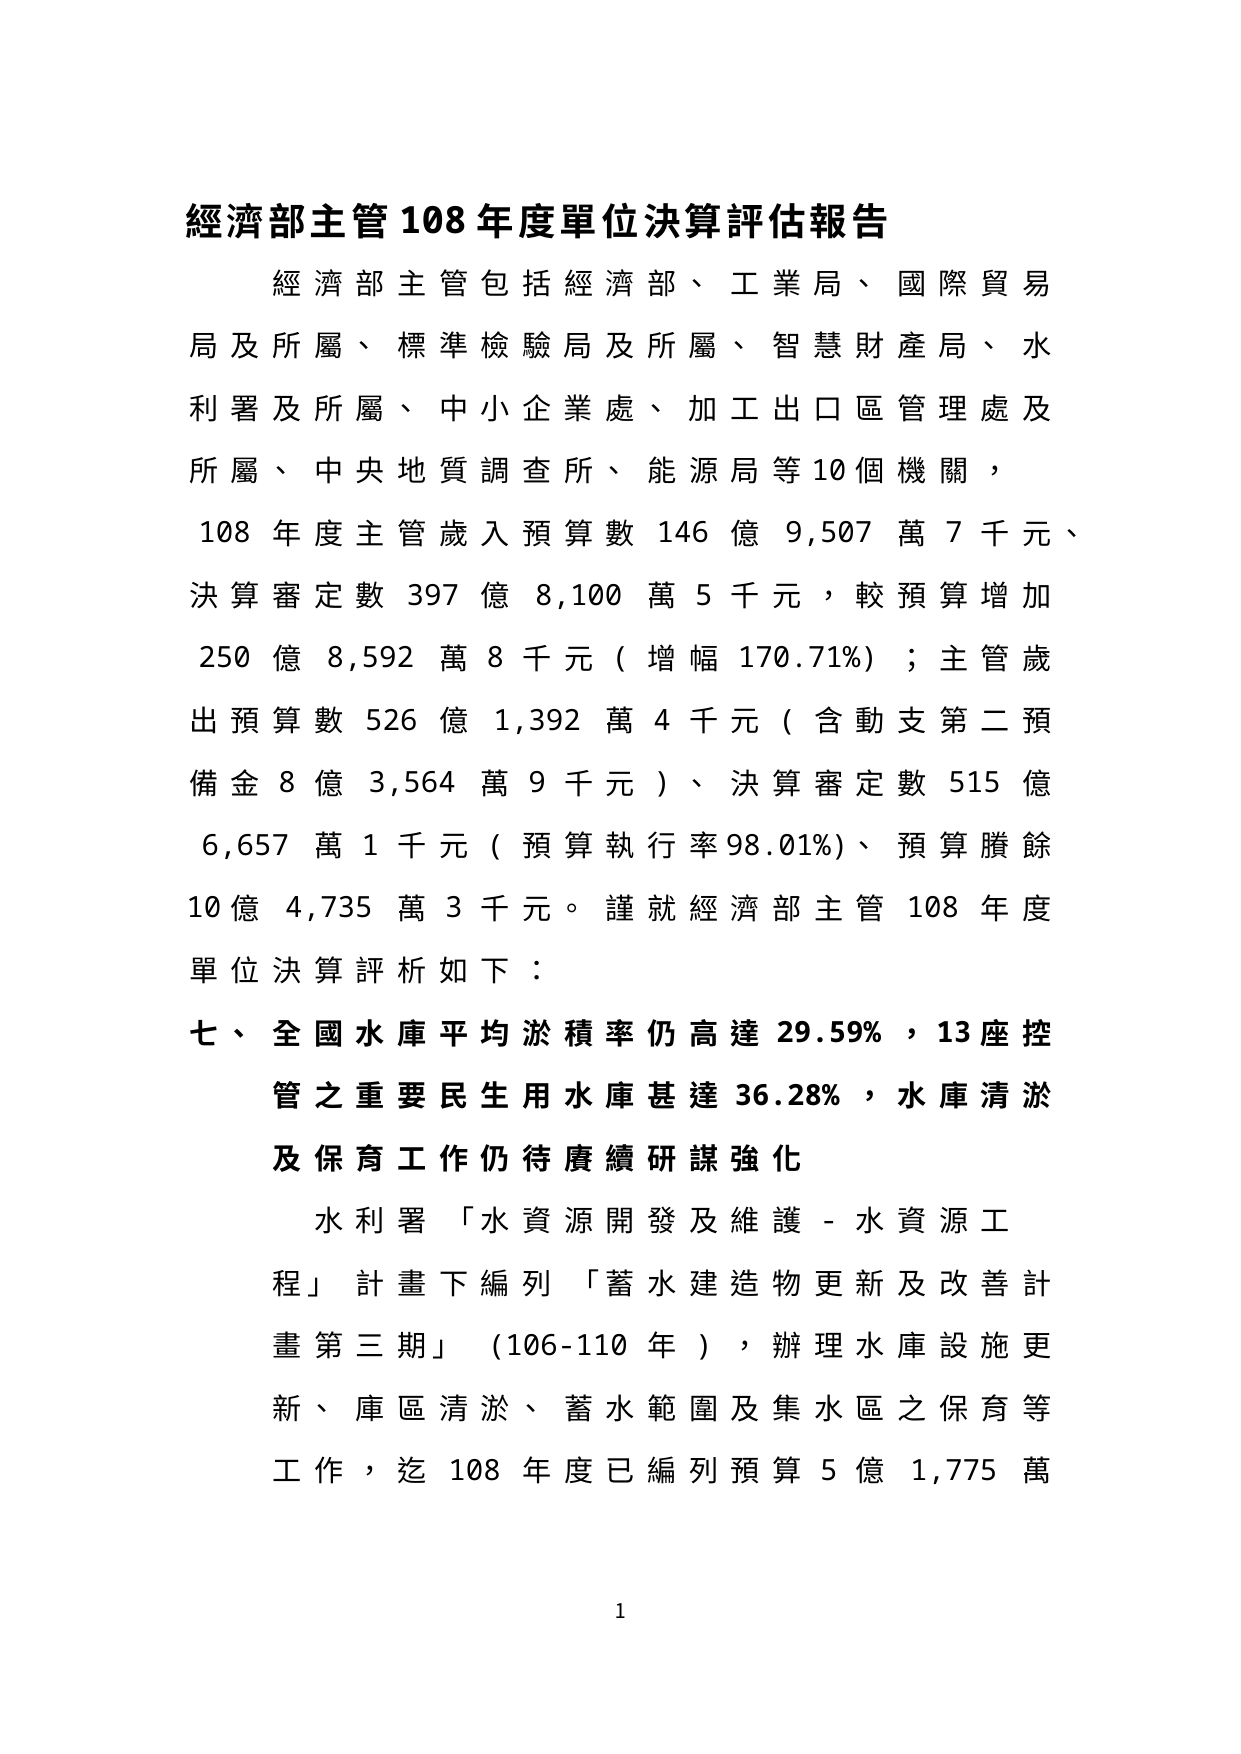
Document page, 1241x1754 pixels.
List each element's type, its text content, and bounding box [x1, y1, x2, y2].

text 七、全國水庫平均淤積率仍高達29.59%，13座控管之重要民生用水庫甚達36.28%，水庫清淤及保育工作仍待賡續研謀強化 [183, 990, 1058, 1177]
text 經濟部主管包括經濟部、工業局、國際貿易局及所屬、標準檢驗局及所屬、智慧財產局、水利署及所屬、中小企業處、加工出口區管理處及所屬、中央地質調查所、能源局等10個機關，108年度主管歲入預算數146億9,507萬7千元、決算審定數397億8,100萬5千元，較預算增加250億8,592萬8千元(增幅170.71%)；主管歲出預算數526億1,392萬4千元(含動支第二預備金8億3,564萬9千元)、決算審定數515億6,657萬1千元(預算執行率98.01%)、預算賸餘10億4,735萬3千元。謹就經濟部主管108年度單位決算評析如下： [183, 240, 1058, 990]
text 水利署「水資源開發及維護-水資源工程」計畫下編列「蓄水建造物更新及改善計畫第三期」(106-110年)，辦理水庫設施更新、庫區清淤、蓄水範圍及集水區之保育等工作，迄108年度已編列預算5億1,775萬 [242, 1177, 1058, 1490]
text 經濟部主管108年度單位決算評估報告 [183, 177, 1058, 240]
